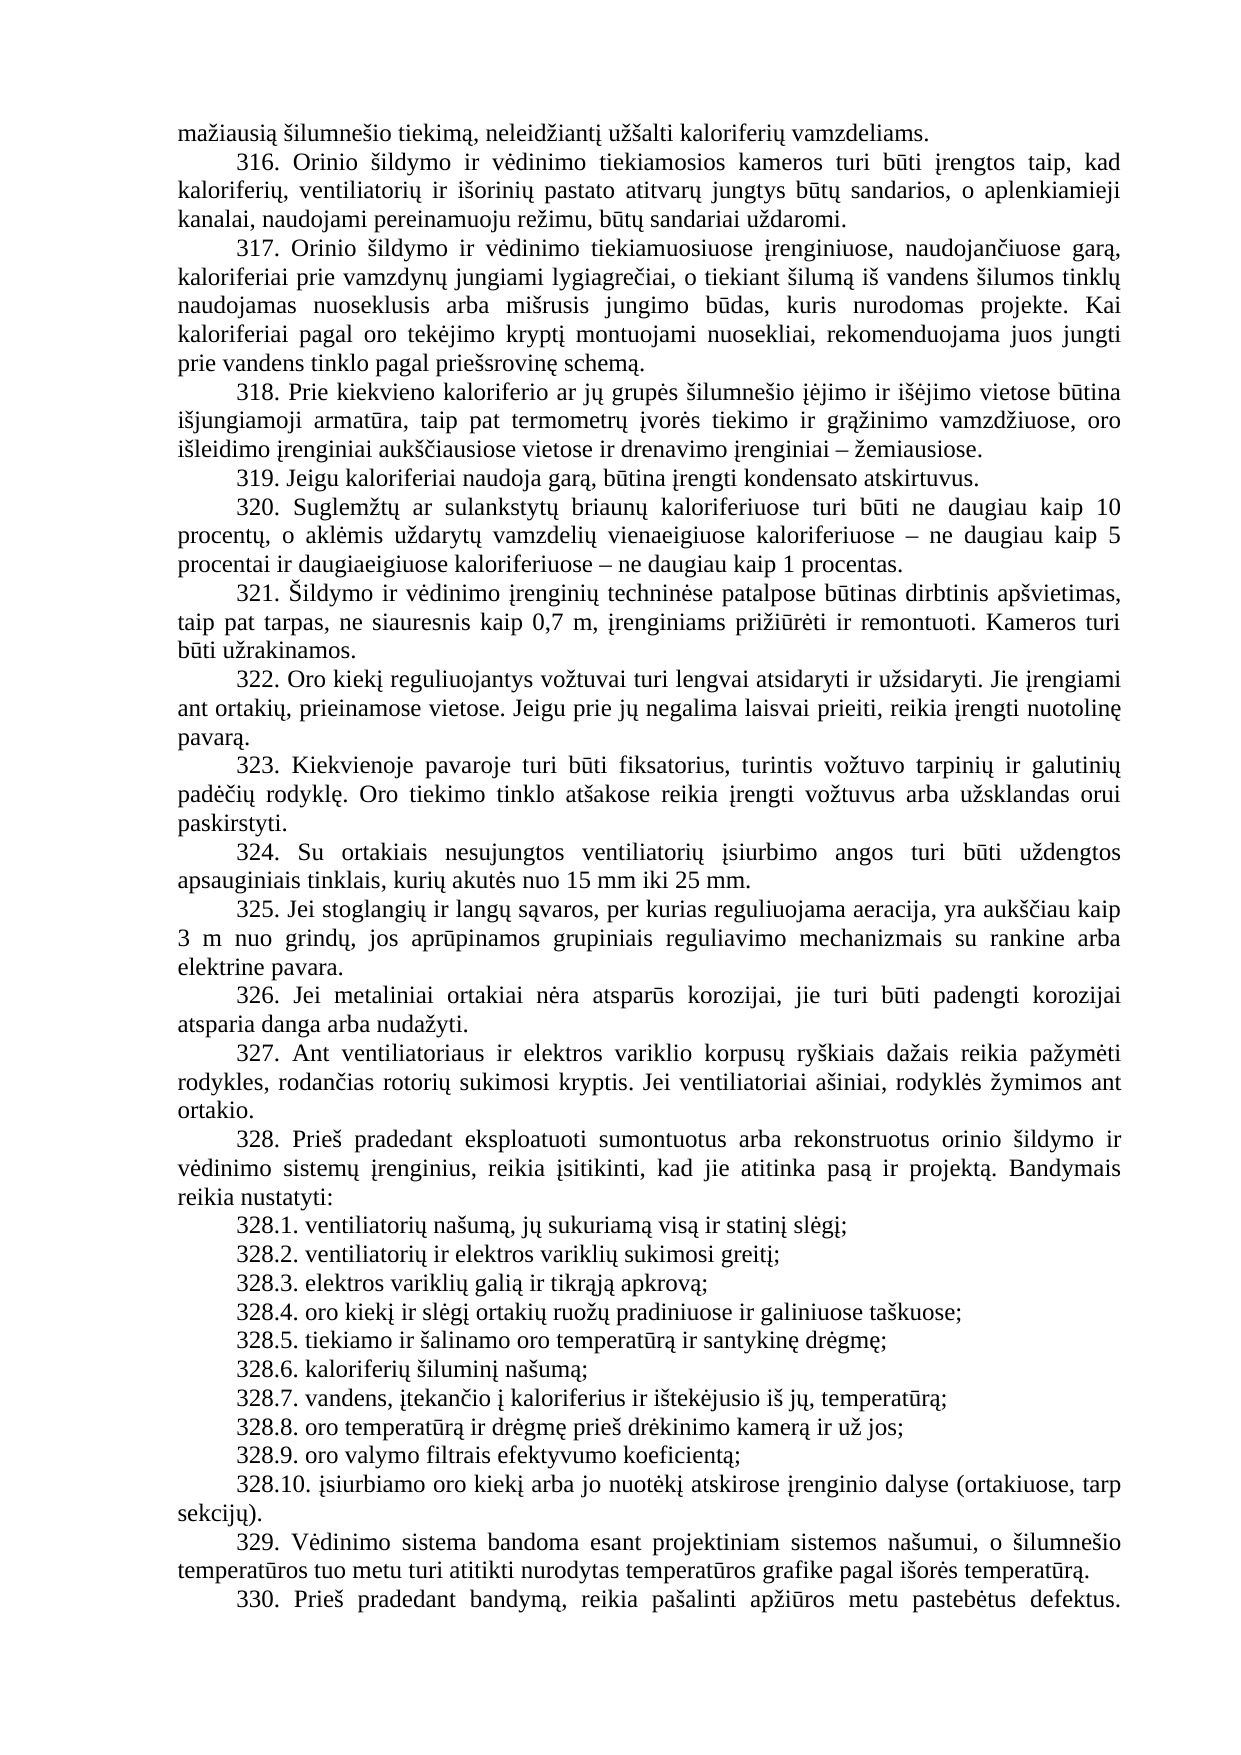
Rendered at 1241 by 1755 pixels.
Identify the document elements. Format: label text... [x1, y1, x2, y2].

text 328.4. oro kiekį ir slėgį ortakių ruožų pradiniuose ir galiniuose taškuose; [177, 1297, 1122, 1326]
text 322. Oro kiekį reguliuojantys vožtuvai turi lengvai atsidaryti ir užsidaryti. Jie įrengiami ant ortakių, prieinamose vietose. Jeigu prie jų negalima laisvai prieiti, reikia įrengti nuotolinę pavarą. [177, 664, 1122, 751]
text 328.1. ventiliatorių našumą, jų sukuriamą visą ir statinį slėgį; [177, 1211, 1122, 1239]
text 328. Prieš pradedant eksploatuoti sumontuotus arba rekonstruotus orinio šildymo ir vėdinimo sistemų įrenginius, reikia įsitikinti, kad jie atitinka pasą ir projektą. Bandymais reikia nustatyti: [177, 1124, 1122, 1211]
text 318. Prie kiekvieno kaloriferio ar jų grupės šilumnešio įėjimo ir išėjimo vietose būtina išjungiamoji armatūra, taip pat termometrų įvorės tiekimo ir grąžinimo vamzdžiuose, oro išleidimo įrenginiai aukščiausiose vietose ir drenavimo įrenginiai – žemiausiose. [177, 377, 1122, 463]
text 330. Prieš pradedant bandymą, reikia pašalinti apžiūros metu pastebėtus defektus. [177, 1584, 1122, 1613]
text 329. Vėdinimo sistema bandoma esant projektiniam sistemos našumui, o šilumnešio temperatūros tuo metu turi atitikti nurodytas temperatūros grafike pagal išorės temperatūrą. [177, 1527, 1122, 1584]
text 316. Orinio šildymo ir vėdinimo tiekiamosios kameros turi būti įrengtos taip, kad kaloriferių, ventiliatorių ir išorinių pastato atitvarų jungtys būtų sandarios, o aplenkiamieji kanalai, naudojami pereinamuoju režimu, būtų sandariai uždaromi. [177, 147, 1122, 233]
text 317. Orinio šildymo ir vėdinimo tiekiamuosiuose įrenginiuose, naudojančiuose garą, kaloriferiai prie vamzdynų jungiami lygiagrečiai, o tiekiant šilumą iš vandens šilumos tinklų naudojamas nuoseklusis arba mišrusis jungimo būdas, kuris nurodomas projekte. Kai kaloriferiai pagal oro tekėjimo kryptį montuojami nuosekliai, rekomenduojama juos jungti prie vandens tinklo pagal priešsrovinę schemą. [177, 233, 1122, 377]
text 328.9. oro valymo filtrais efektyvumo koeficientą; [177, 1441, 1122, 1469]
text 321. Šildymo ir vėdinimo įrenginių techninėse patalpose būtinas dirbtinis apšvietimas, taip pat tarpas, ne siauresnis kaip 0,7 m, įrenginiams prižiūrėti ir remontuoti. Kameros turi būti užrakinamos. [177, 578, 1122, 664]
text mažiausią šilumnešio tiekimą, neleidžiantį užšalti kaloriferių vamzdeliams. [177, 118, 1122, 147]
text 328.2. ventiliatorių ir elektros variklių sukimosi greitį; [177, 1239, 1122, 1268]
text 328.10. įsiurbiamo oro kiekį arba jo nuotėkį atskirose įrenginio dalyse (ortakiuose, tarp sekcijų). [177, 1469, 1122, 1527]
text 323. Kiekvienoje pavaroje turi būti fiksatorius, turintis vožtuvo tarpinių ir galutinių padėčių rodyklę. Oro tiekimo tinklo atšakose reikia įrengti vožtuvus arba užsklandas orui paskirstyti. [177, 751, 1122, 837]
text 328.8. oro temperatūrą ir drėgmę prieš drėkinimo kamerą ir už jos; [177, 1412, 1122, 1441]
text 325. Jei stoglangių ir langų sąvaros, per kurias reguliuojama aeracija, yra aukščiau kaip 3 m nuo grindų, jos aprūpinamos grupiniais reguliavimo mechanizmais su rankine arba elektrine pavara. [177, 894, 1122, 981]
text 327. Ant ventiliatoriaus ir elektros variklio korpusų ryškiais dažais reikia pažymėti rodykles, rodančias rotorių sukimosi kryptis. Jei ventiliatoriai ašiniai, rodyklės žymimos ant ortakio. [177, 1038, 1122, 1124]
text 328.6. kaloriferių šiluminį našumą; [177, 1354, 1122, 1383]
text 328.3. elektros variklių galią ir tikrąją apkrovą; [177, 1268, 1122, 1297]
text 320. Suglemžtų ar sulankstytų briaunų kaloriferiuose turi būti ne daugiau kaip 10 procentų, o aklėmis uždarytų vamzdelių vienaeigiuose kaloriferiuose – ne daugiau kaip 5 procentai ir daugiaeigiuose kaloriferiuose – ne daugiau kaip 1 procentas. [177, 492, 1122, 578]
text 328.7. vandens, įtekančio į kaloriferius ir ištekėjusio iš jų, temperatūrą; [177, 1383, 1122, 1412]
text 326. Jei metaliniai ortakiai nėra atsparūs korozijai, jie turi būti padengti korozijai atsparia danga arba nudažyti. [177, 981, 1122, 1038]
text 328.5. tiekiamo ir šalinamo oro temperatūrą ir santykinę drėgmę; [177, 1326, 1122, 1354]
text 319. Jeigu kaloriferiai naudoja garą, būtina įrengti kondensato atskirtuvus. [177, 463, 1122, 492]
text 324. Su ortakiais nesujungtos ventiliatorių įsiurbimo angos turi būti uždengtos apsauginiais tinklais, kurių akutės nuo 15 mm iki 25 mm. [177, 837, 1122, 894]
